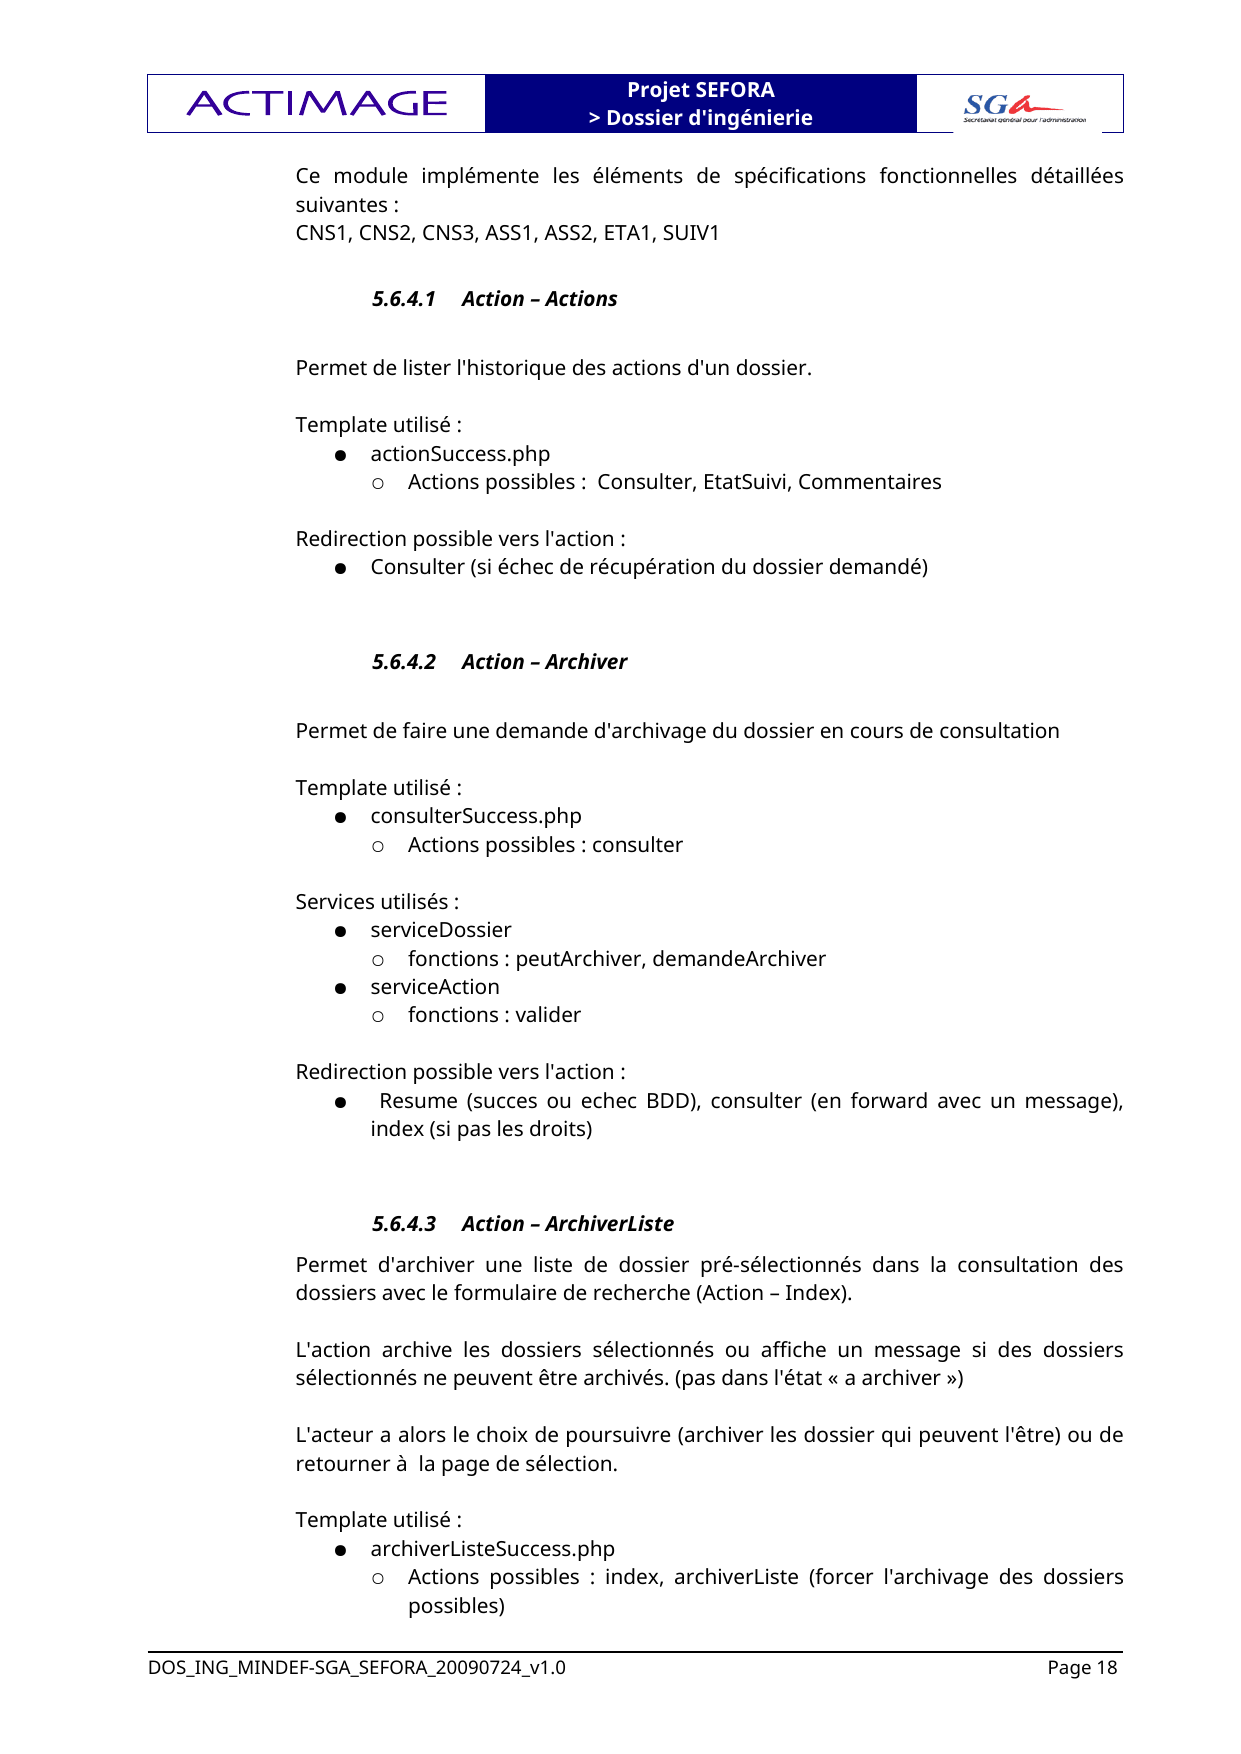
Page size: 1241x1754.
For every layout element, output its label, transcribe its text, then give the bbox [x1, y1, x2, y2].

subtitle Action – Archiver [372, 647, 1125, 675]
list serviceAction [333, 972, 1125, 1001]
subtitle Action – ArchiverListe [372, 1209, 1125, 1237]
text L'action archive les dossiers sélectionnés ou affiche un message si des dossiers sélectionnés ne peuvent être archivés. (pas dans l'état « a archiver ») [295, 1335, 1125, 1392]
text CNS1, CNS2, CNS3, ASS1, ASS2, ETA1, SUIV1 [295, 218, 1125, 247]
picture [953, 80, 1102, 141]
text Ce module implémente les éléments de spécifications fonctionnelles détaillées suivantes : [295, 161, 1125, 218]
text Redirection possible vers l'action : [295, 524, 1125, 552]
list fonctions : peutArchiver, demandeArchiver [370, 944, 1125, 972]
text Template utilisé : [295, 1506, 1125, 1534]
text Services utilisés : [295, 887, 1125, 915]
list Resume (succes ou echec BDD), consulter (en forward avec un message), index (si pas les droits) [333, 1086, 1125, 1143]
text Permet de lister l'historique des actions d'un dossier. [295, 353, 1125, 382]
list Actions possibles : consulter [370, 830, 1125, 858]
text Template utilisé : [295, 410, 1125, 439]
list Consulter (si échec de récupération du dossier demandé) [333, 552, 1125, 581]
list consulterSuccess.php [333, 802, 1125, 830]
list Actions possibles : Consulter, EtatSuivi, Commentaires [370, 467, 1125, 496]
list fonctions : valider [370, 1001, 1125, 1029]
list serviceDossier [333, 915, 1125, 944]
list actionSuccess.php [333, 439, 1125, 467]
text Template utilisé : [295, 773, 1125, 802]
text Permet d'archiver une liste de dossier pré-sélectionnés dans la consultation des dossiers avec le formulaire de recherche (Action – Index). [295, 1250, 1125, 1307]
list archiverListeSuccess.php [333, 1534, 1125, 1562]
list Actions possibles : index, archiverListe (forcer l'archivage des dossiers possibles) [370, 1562, 1125, 1619]
subtitle Action – Actions [372, 284, 1125, 312]
text L'acteur a alors le choix de poursuivre (archiver les dossier qui peuvent l'être) ou de retourner à la page de sélection. [295, 1420, 1125, 1477]
text Permet de faire une demande d'archivage du dossier en cours de consultation [295, 716, 1125, 745]
text Redirection possible vers l'action : [295, 1057, 1125, 1086]
